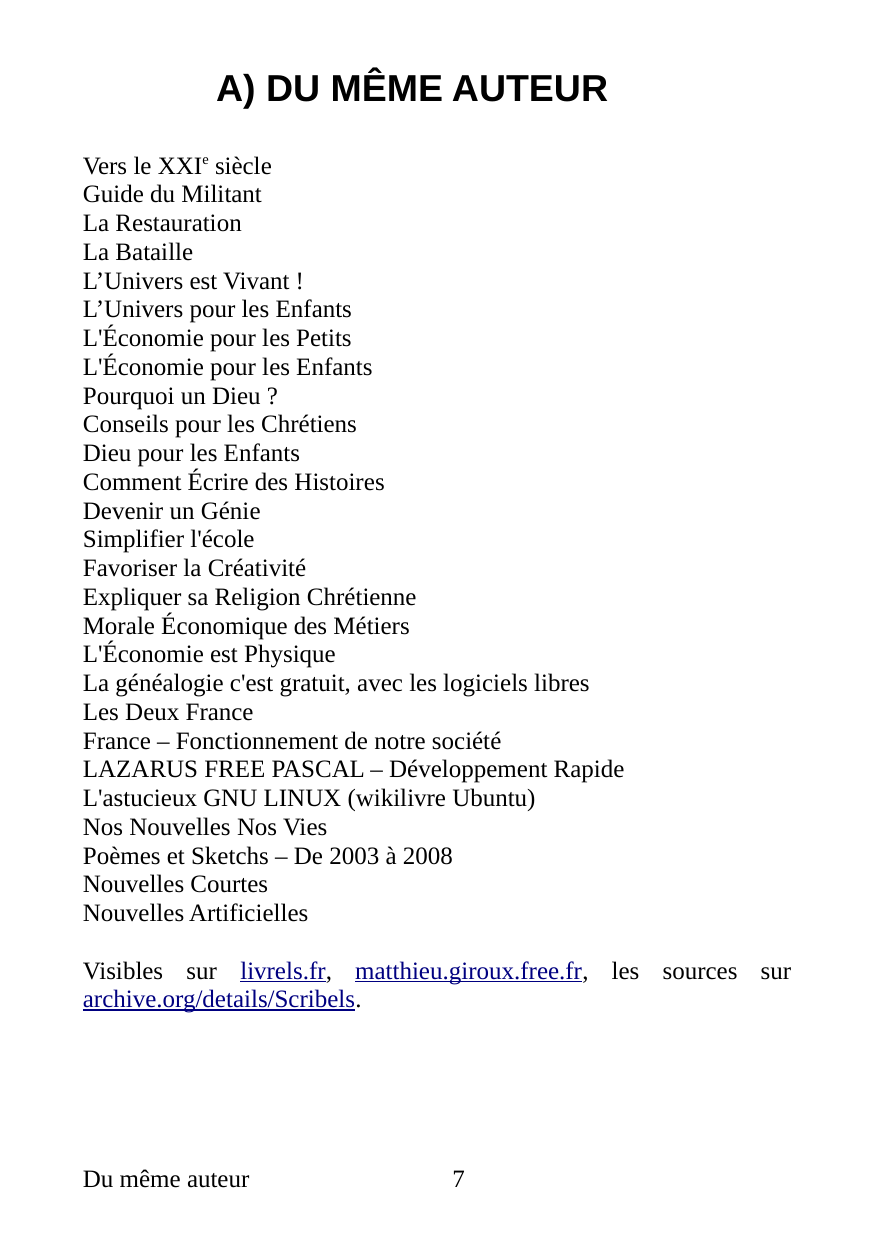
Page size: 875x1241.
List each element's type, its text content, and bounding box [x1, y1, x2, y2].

list Conseils pour les Chrétiens [83, 409, 791, 438]
list Favoriser la Créativité [83, 553, 791, 582]
list Nouvelles Courtes [83, 869, 791, 898]
text Visibles sur livrels.fr, matthieu.giroux.free.fr, les sources sur archive.org/details/Scribels. [83, 956, 791, 1013]
list Nouvelles Artificielles [83, 898, 791, 927]
list L'Économie pour les Enfants [83, 352, 791, 381]
list L'Économie est Physique [83, 639, 791, 668]
list Comment Écrire des Histoires [83, 467, 791, 496]
list Expliquer sa Religion Chrétienne [83, 582, 791, 611]
list L'Économie pour les Petits [83, 323, 791, 352]
list Les Deux France [83, 697, 791, 726]
list La généalogie c'est gratuit, avec les logiciels libres [83, 668, 791, 697]
subtitle Du même auteur [83, 66, 791, 109]
list Poèmes et Sketchs – De 2003 à 2008 [83, 841, 791, 869]
list L'astucieux GNU LINUX (wikilivre Ubuntu) [83, 783, 791, 812]
list La Restauration [83, 208, 791, 237]
list L’Univers pour les Enfants [83, 294, 791, 323]
list Simplifier l'école [83, 524, 791, 553]
list Pourquoi un Dieu ? [83, 381, 791, 409]
list LAZARUS FREE PASCAL – Développement Rapide [83, 754, 791, 783]
list Devenir un Génie [83, 496, 791, 524]
list Dieu pour les Enfants [83, 438, 791, 467]
list Morale Économique des Métiers [83, 611, 791, 639]
list Vers le XXIe siècle [83, 151, 791, 179]
list Guide du Militant [83, 179, 791, 208]
list France – Fonctionnement de notre société [83, 726, 791, 754]
list L’Univers est Vivant ! [83, 266, 791, 294]
list Nos Nouvelles Nos Vies [83, 812, 791, 841]
list La Bataille [83, 237, 791, 266]
